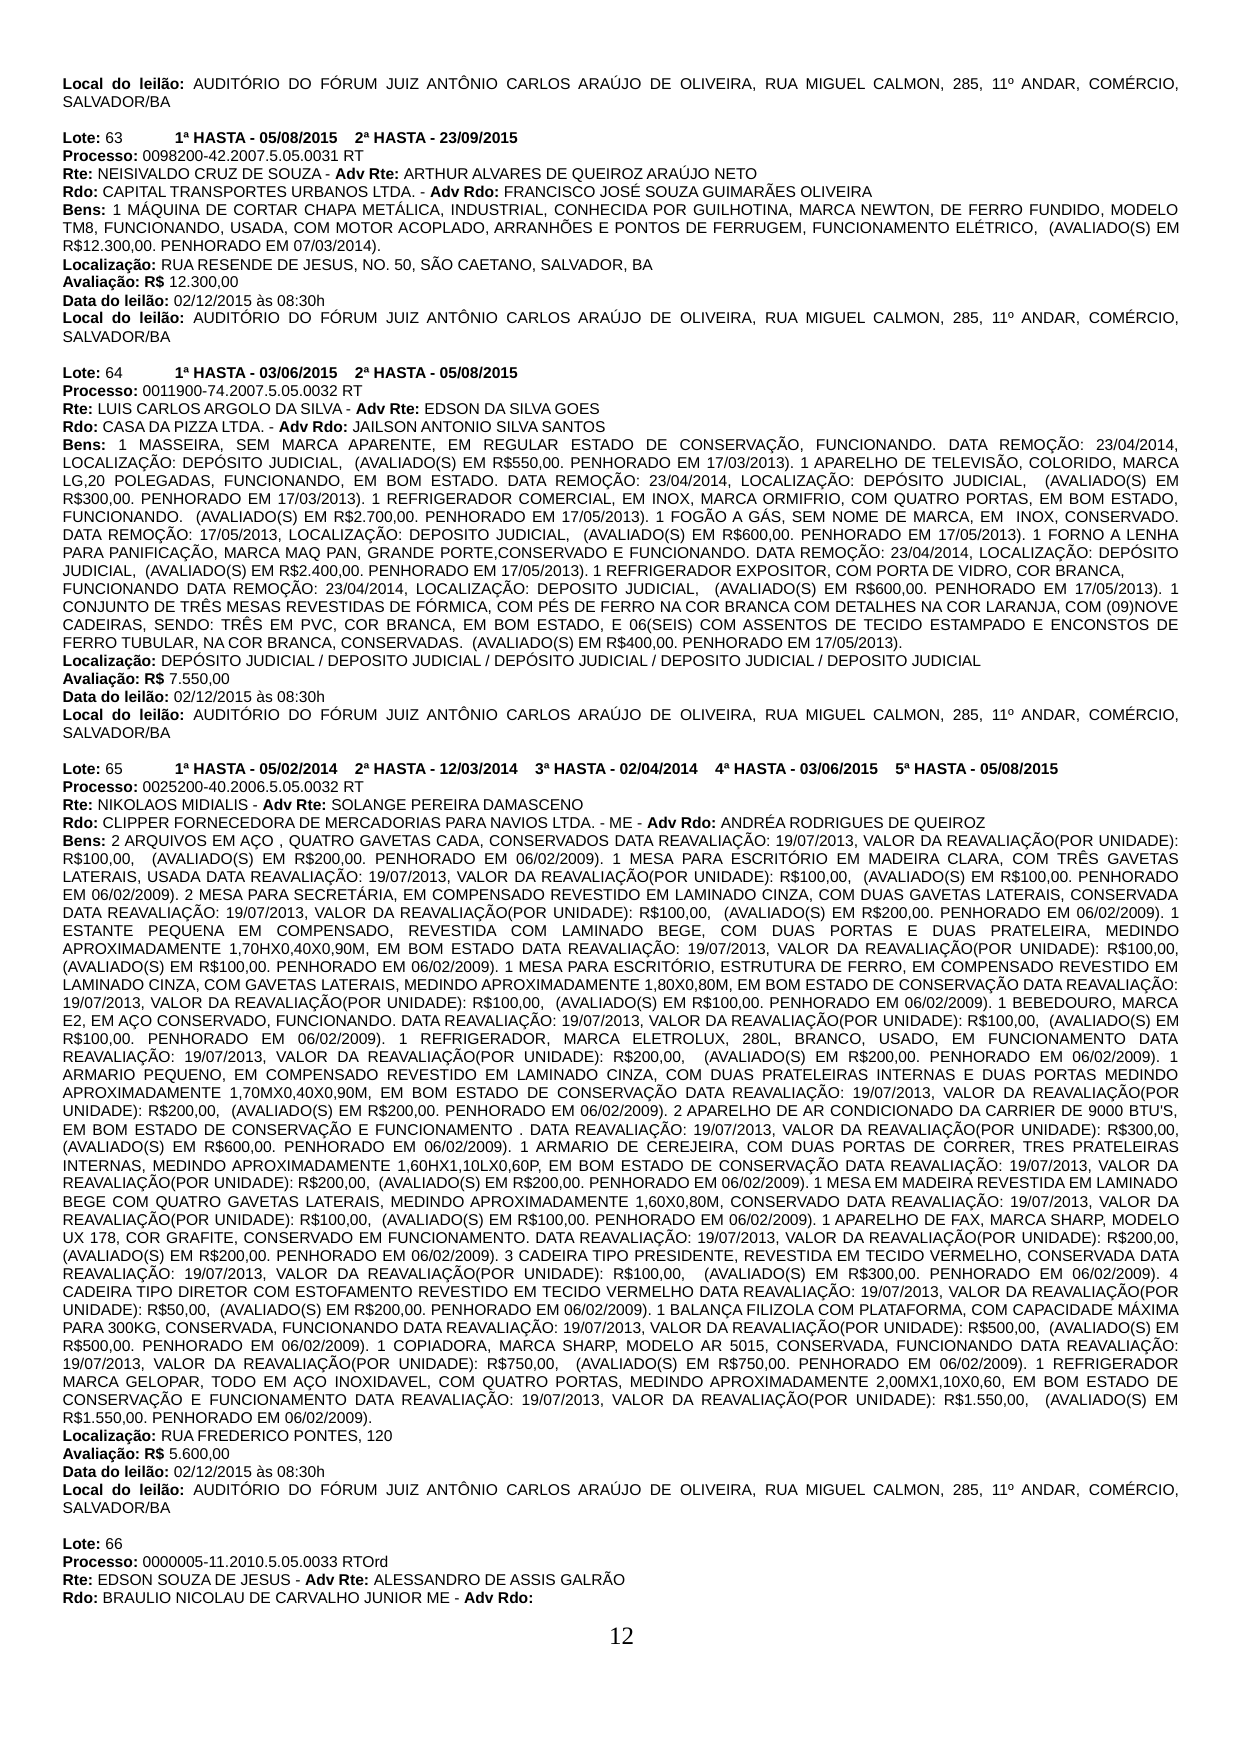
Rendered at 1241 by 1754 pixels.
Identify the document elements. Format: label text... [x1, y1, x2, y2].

text Processo: 0000005-11.2010.5.05.0033 RTOrd [62, 1553, 1180, 1571]
text Bens: 1 MASSEIRA, SEM MARCA APARENTE, EM REGULAR ESTADO DE CONSERVAÇÃO, FUNCIONANDO. DATA REMOÇÃO: 23/04/2014, LOCALIZAÇÃO: DEPÓSITO JUDICIAL, (AVALIADO(S) EM R$550,00. PENHORADO EM 17/03/2013). 1 APARELHO DE TELEVISÃO, COLORIDO, MARCA LG,20 POLEGADAS, FUNCIONANDO, EM BOM ESTADO. DATA REMOÇÃO: 23/04/2014, LOCALIZAÇÃO: DEPÓSITO JUDICIAL, (AVALIADO(S) EM R$300,00. PENHORADO EM 17/03/2013). 1 REFRIGERADOR COMERCIAL, EM INOX, MARCA ORMIFRIO, COM QUATRO PORTAS, EM BOM ESTADO, FUNCIONANDO. (AVALIADO(S) EM R$2.700,00. PENHORADO EM 17/05/2013). 1 FOGÃO A GÁS, SEM NOME DE MARCA, EM INOX, CONSERVADO. DATA REMOÇÃO: 17/05/2013, LOCALIZAÇÃO: DEPOSITO JUDICIAL, (AVALIADO(S) EM R$600,00. PENHORADO EM 17/05/2013). 1 FORNO A LENHA PARA PANIFICAÇÃO, MARCA MAQ PAN, GRANDE PORTE,CONSERVADO E FUNCIONANDO. DATA REMOÇÃO: 23/04/2014, LOCALIZAÇÃO: DEPÓSITO JUDICIAL, (AVALIADO(S) EM R$2.400,00. PENHORADO EM 17/05/2013). 1 REFRIGERADOR EXPOSITOR, COM PORTA DE VIDRO, COR BRANCA, [62, 435, 1180, 579]
text Lote: 64 1ª HASTA - 03/06/2015 2ª HASTA - 05/08/2015 [62, 363, 1180, 381]
text Lote: 65 1ª HASTA - 05/02/2014 2ª HASTA - 12/03/2014 3ª HASTA - 02/04/2014 4ª HASTA - 03/06/2015 5ª HASTA - 05/08/2015 [62, 760, 1180, 778]
text Rdo: CLIPPER FORNECEDORA DE MERCADORIAS PARA NAVIOS LTDA. - ME - Adv Rdo: ANDRÉA RODRIGUES DE QUEIROZ [62, 814, 1180, 832]
text Lote: 63 1ª HASTA - 05/08/2015 2ª HASTA - 23/09/2015 [62, 129, 1180, 147]
text Avaliação: R$ 7.550,00 [62, 670, 1180, 688]
text Processo: 0098200-42.2007.5.05.0031 RT [62, 147, 1180, 165]
text Localização: RUA RESENDE DE JESUS, NO. 50, SÃO CAETANO, SALVADOR, BA [62, 255, 1180, 273]
text Localização: RUA FREDERICO PONTES, 120 [62, 1427, 1180, 1444]
text Bens: 2 ARQUIVOS EM AÇO , QUATRO GAVETAS CADA, CONSERVADOS DATA REAVALIAÇÃO: 19/07/2013, VALOR DA REAVALIAÇÃO(POR UNIDADE): R$100,00, (AVALIADO(S) EM R$200,00. PENHORADO EM 06/02/2009). 1 MESA PARA ESCRITÓRIO EM MADEIRA CLARA, COM TRÊS GAVETAS LATERAIS, USADA DATA REAVALIAÇÃO: 19/07/2013, VALOR DA REAVALIAÇÃO(POR UNIDADE): R$100,00, (AVALIADO(S) EM R$100,00. PENHORADO EM 06/02/2009). 2 MESA PARA SECRETÁRIA, EM COMPENSADO REVESTIDO EM LAMINADO CINZA, COM DUAS GAVETAS LATERAIS, CONSERVADA DATA REAVALIAÇÃO: 19/07/2013, VALOR DA REAVALIAÇÃO(POR UNIDADE): R$100,00, (AVALIADO(S) EM R$200,00. PENHORADO EM 06/02/2009). 1 ESTANTE PEQUENA EM COMPENSADO, REVESTIDA COM LAMINADO BEGE, COM DUAS PORTAS E DUAS PRATELEIRA, MEDINDO APROXIMADAMENTE 1,70HX0,40X0,90M, EM BOM ESTADO DATA REAVALIAÇÃO: 19/07/2013, VALOR DA REAVALIAÇÃO(POR UNIDADE): R$100,00, (AVALIADO(S) EM R$100,00. PENHORADO EM 06/02/2009). 1 MESA PARA ESCRITÓRIO, ESTRUTURA DE FERRO, EM COMPENSADO REVESTIDO EM LAMINADO CINZA, COM GAVETAS LATERAIS, MEDINDO APROXIMADAMENTE 1,80X0,80M, EM BOM ESTADO DE CONSERVAÇÃO DATA REAVALIAÇÃO: 19/07/2013, VALOR DA REAVALIAÇÃO(POR UNIDADE): R$100,00, (AVALIADO(S) EM R$100,00. PENHORADO EM 06/02/2009). 1 BEBEDOURO, MARCA E2, EM AÇO CONSERVADO, FUNCIONANDO. DATA REAVALIAÇÃO: 19/07/2013, VALOR DA REAVALIAÇÃO(POR UNIDADE): R$100,00, (AVALIADO(S) EM R$100,00. PENHORADO EM 06/02/2009). 1 REFRIGERADOR, MARCA ELETROLUX, 280L, BRANCO, USADO, EM FUNCIONAMENTO DATA REAVALIAÇÃO: 19/07/2013, VALOR DA REAVALIAÇÃO(POR UNIDADE): R$200,00, (AVALIADO(S) EM R$200,00. PENHORADO EM 06/02/2009). 1 ARMARIO PEQUENO, EM COMPENSADO REVESTIDO EM LAMINADO CINZA, COM DUAS PRATELEIRAS INTERNAS E DUAS PORTAS MEDINDO APROXIMADAMENTE 1,70MX0,40X0,90M, EM BOM ESTADO DE CONSERVAÇÃO DATA REAVALIAÇÃO: 19/07/2013, VALOR DA REAVALIAÇÃO(POR UNIDADE): R$200,00, (AVALIADO(S) EM R$200,00. PENHORADO EM 06/02/2009). 2 APARELHO DE AR CONDICIONADO DA CARRIER DE 9000 BTU'S, EM BOM ESTADO DE CONSERVAÇÃO E FUNCIONAMENTO . DATA REAVALIAÇÃO: 19/07/2013, VALOR DA REAVALIAÇÃO(POR UNIDADE): R$300,00, (AVALIADO(S) EM R$600,00. PENHORADO EM 06/02/2009). 1 ARMARIO DE CEREJEIRA, COM DUAS PORTAS DE CORRER, TRES PRATELEIRAS INTERNAS, MEDINDO APROXIMADAMENTE 1,60HX1,10LX0,60P, EM BOM ESTADO DE CONSERVAÇÃO DATA REAVALIAÇÃO: 19/07/2013, VALOR DA REAVALIAÇÃO(POR UNIDADE): R$200,00, (AVALIADO(S) EM R$200,00. PENHORADO EM 06/02/2009). 1 MESA EM MADEIRA REVESTIDA EM LAMINADO BEGE COM QUATRO GAVETAS LATERAIS, MEDINDO APROXIMADAMENTE 1,60X0,80M, CONSERVADO DATA REAVALIAÇÃO: 19/07/2013, VALOR DA REAVALIAÇÃO(POR UNIDADE): R$100,00, (AVALIADO(S) EM R$100,00. PENHORADO EM 06/02/2009). 1 APARELHO DE FAX, MARCA SHARP, MODELO UX 178, COR GRAFITE, CONSERVADO EM FUNCIONAMENTO. DATA REAVALIAÇÃO: 19/07/2013, VALOR DA REAVALIAÇÃO(POR UNIDADE): R$200,00, (AVALIADO(S) EM R$200,00. PENHORADO EM 06/02/2009). 3 CADEIRA TIPO PRESIDENTE, REVESTIDA EM TECIDO VERMELHO, CONSERVADA DATA REAVALIAÇÃO: 19/07/2013, VALOR DA REAVALIAÇÃO(POR UNIDADE): R$100,00, (AVALIADO(S) EM R$300,00. PENHORADO EM 06/02/2009). 4 CADEIRA TIPO DIRETOR COM ESTOFAMENTO REVESTIDO EM TECIDO VERMELHO DATA REAVALIAÇÃO: 19/07/2013, VALOR DA REAVALIAÇÃO(POR UNIDADE): R$50,00, (AVALIADO(S) EM R$200,00. PENHORADO EM 06/02/2009). 1 BALANÇA FILIZOLA COM PLATAFORMA, COM CAPACIDADE MÁXIMA PARA 300KG, CONSERVADA, FUNCIONANDO DATA REAVALIAÇÃO: 19/07/2013, VALOR DA REAVALIAÇÃO(POR UNIDADE): R$500,00, (AVALIADO(S) EM R$500,00. PENHORADO EM 06/02/2009). 1 COPIADORA, MARCA SHARP, MODELO AR 5015, CONSERVADA, FUNCIONANDO DATA REAVALIAÇÃO: 19/07/2013, VALOR DA REAVALIAÇÃO(POR UNIDADE): R$750,00, (AVALIADO(S) EM R$750,00. PENHORADO EM 06/02/2009). 1 REFRIGERADOR MARCA GELOPAR, TODO EM AÇO INOXIDAVEL, COM QUATRO PORTAS, MEDINDO APROXIMADAMENTE 2,00MX1,10X0,60, EM BOM ESTADO DE CONSERVAÇÃO E FUNCIONAMENTO DATA REAVALIAÇÃO: 19/07/2013, VALOR DA REAVALIAÇÃO(POR UNIDADE): R$1.550,00, (AVALIADO(S) EM R$1.550,00. PENHORADO EM 06/02/2009). [62, 832, 1180, 1427]
text Rdo: BRAULIO NICOLAU DE CARVALHO JUNIOR ME - Adv Rdo: [62, 1589, 1180, 1607]
text Local do leilão: AUDITÓRIO DO FÓRUM JUIZ ANTÔNIO CARLOS ARAÚJO DE OLIVEIRA, RUA MIGUEL CALMON, 285, 11º ANDAR, COMÉRCIO, SALVADOR/BA [62, 706, 1180, 742]
text Avaliação: R$ 12.300,00 [62, 273, 1180, 291]
text Data do leilão: 02/12/2015 às 08:30h [62, 1463, 1180, 1481]
text Rte: EDSON SOUZA DE JESUS - Adv Rte: ALESSANDRO DE ASSIS GALRÃO [62, 1571, 1180, 1589]
text Rte: NIKOLAOS MIDIALIS - Adv Rte: SOLANGE PEREIRA DAMASCENO [62, 796, 1180, 814]
text Processo: 0011900-74.2007.5.05.0032 RT [62, 381, 1180, 399]
text FUNCIONANDO DATA REMOÇÃO: 23/04/2014, LOCALIZAÇÃO: DEPOSITO JUDICIAL, (AVALIADO(S) EM R$600,00. PENHORADO EM 17/05/2013). 1 CONJUNTO DE TRÊS MESAS REVESTIDAS DE FÓRMICA, COM PÉS DE FERRO NA COR BRANCA COM DETALHES NA COR LARANJA, COM (09)NOVE CADEIRAS, SENDO: TRÊS EM PVC, COR BRANCA, EM BOM ESTADO, E 06(SEIS) COM ASSENTOS DE TECIDO ESTAMPADO E ENCONSTOS DE FERRO TUBULAR, NA COR BRANCA, CONSERVADAS. (AVALIADO(S) EM R$400,00. PENHORADO EM 17/05/2013). [62, 579, 1180, 652]
text Data do leilão: 02/12/2015 às 08:30h [62, 688, 1180, 706]
text Processo: 0025200-40.2006.5.05.0032 RT [62, 778, 1180, 796]
text Rdo: CASA DA PIZZA LTDA. - Adv Rdo: JAILSON ANTONIO SILVA SANTOS [62, 417, 1180, 435]
text Local do leilão: AUDITÓRIO DO FÓRUM JUIZ ANTÔNIO CARLOS ARAÚJO DE OLIVEIRA, RUA MIGUEL CALMON, 285, 11º ANDAR, COMÉRCIO, SALVADOR/BA [62, 75, 1180, 111]
text Rdo: CAPITAL TRANSPORTES URBANOS LTDA. - Adv Rdo: FRANCISCO JOSÉ SOUZA GUIMARÃES OLIVEIRA [62, 183, 1180, 201]
text Bens: 1 MÁQUINA DE CORTAR CHAPA METÁLICA, INDUSTRIAL, CONHECIDA POR GUILHOTINA, MARCA NEWTON, DE FERRO FUNDIDO, MODELO TM8, FUNCIONANDO, USADA, COM MOTOR ACOPLADO, ARRANHÕES E PONTOS DE FERRUGEM, FUNCIONAMENTO ELÉTRICO, (AVALIADO(S) EM R$12.300,00. PENHORADO EM 07/03/2014). [62, 201, 1180, 255]
text Rte: NEISIVALDO CRUZ DE SOUZA - Adv Rte: ARTHUR ALVARES DE QUEIROZ ARAÚJO NETO [62, 165, 1180, 183]
text Lote: 66 [62, 1535, 1180, 1553]
text Rte: LUIS CARLOS ARGOLO DA SILVA - Adv Rte: EDSON DA SILVA GOES [62, 399, 1180, 417]
text Data do leilão: 02/12/2015 às 08:30h [62, 291, 1180, 309]
text Avaliação: R$ 5.600,00 [62, 1444, 1180, 1463]
text Localização: DEPÓSITO JUDICIAL / DEPOSITO JUDICIAL / DEPÓSITO JUDICIAL / DEPOSITO JUDICIAL / DEPOSITO JUDICIAL [62, 652, 1180, 670]
text Local do leilão: AUDITÓRIO DO FÓRUM JUIZ ANTÔNIO CARLOS ARAÚJO DE OLIVEIRA, RUA MIGUEL CALMON, 285, 11º ANDAR, COMÉRCIO, SALVADOR/BA [62, 309, 1180, 345]
text Local do leilão: AUDITÓRIO DO FÓRUM JUIZ ANTÔNIO CARLOS ARAÚJO DE OLIVEIRA, RUA MIGUEL CALMON, 285, 11º ANDAR, COMÉRCIO, SALVADOR/BA [62, 1481, 1180, 1517]
